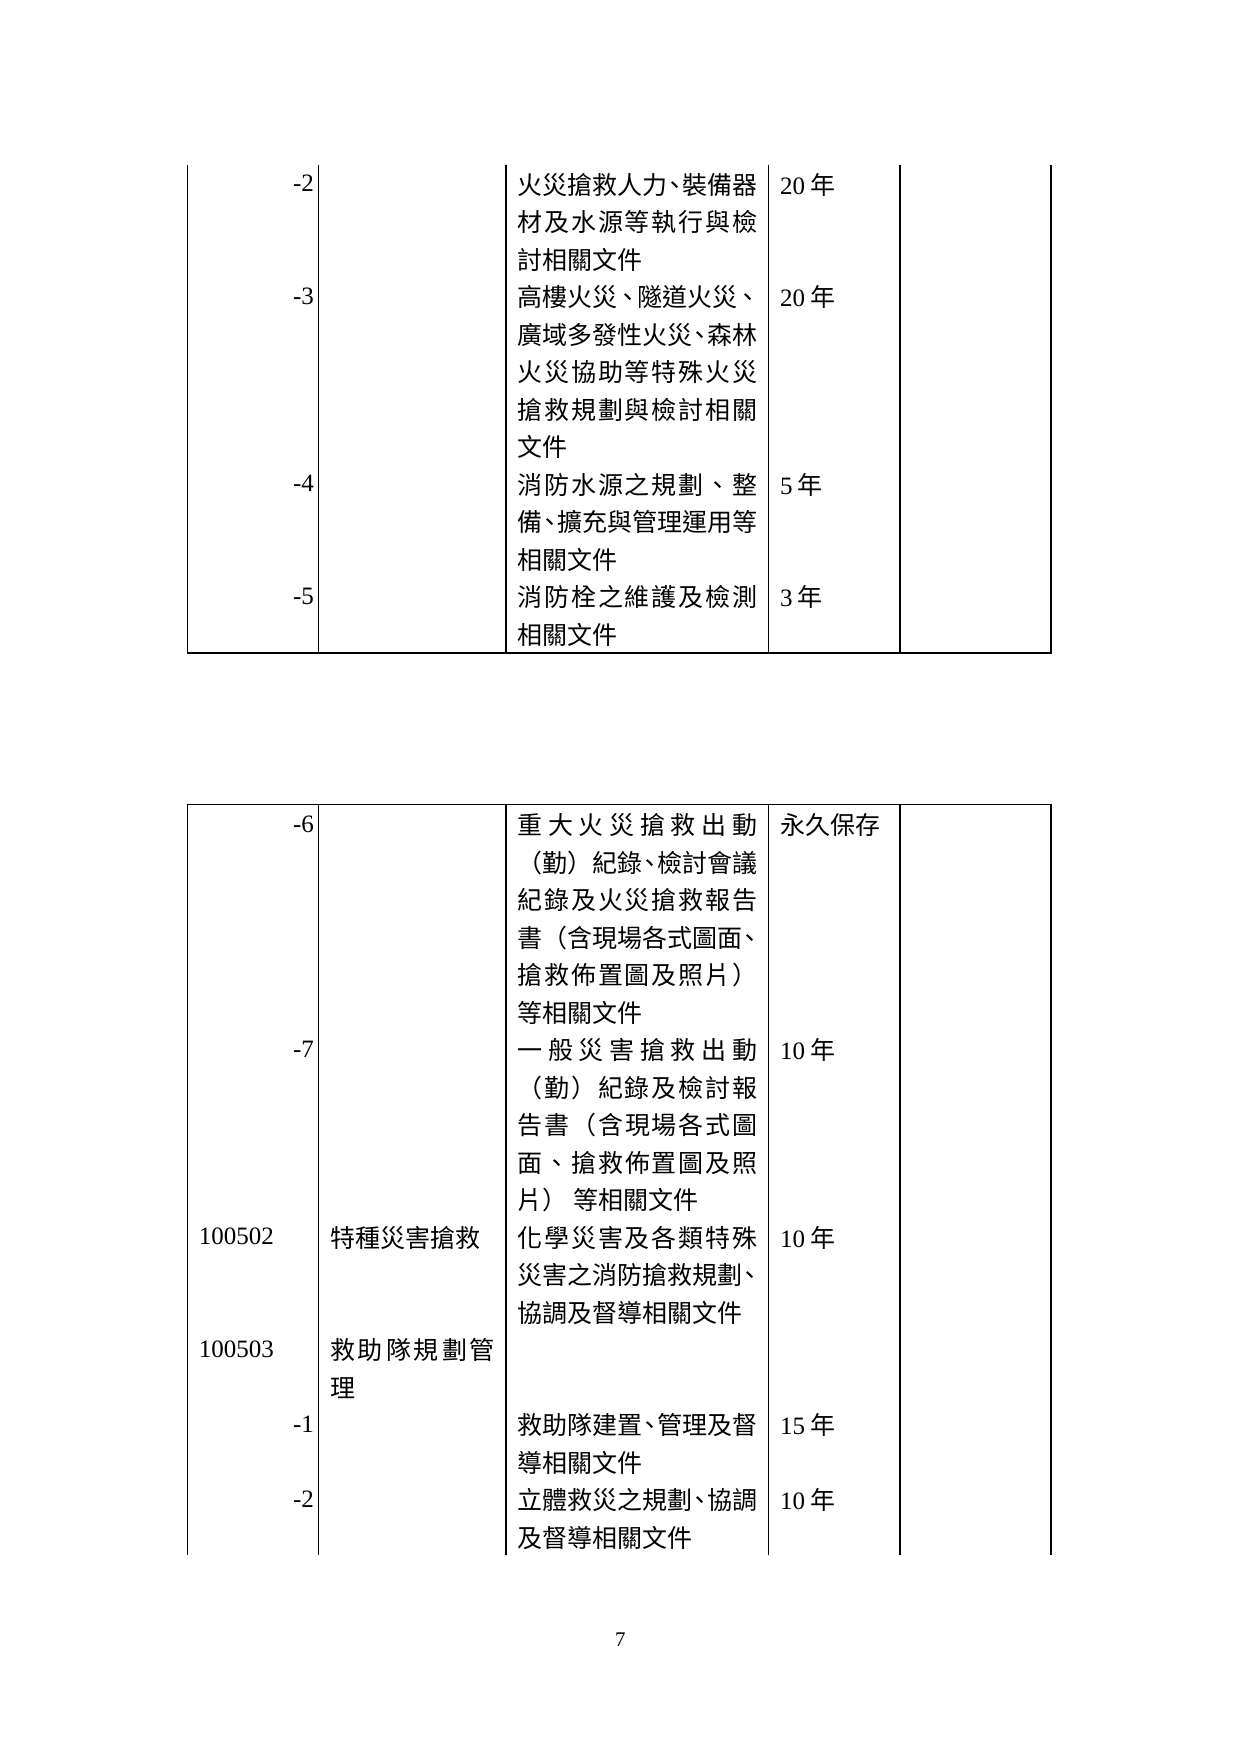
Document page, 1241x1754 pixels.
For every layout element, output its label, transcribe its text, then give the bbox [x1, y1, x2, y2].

table_header 重大火災搶救出動（勤）紀錄、檢討會議紀錄及火災搶救報告書（含現場各式圖面、搶救佈置圖及照片）等相關文件 [507, 805, 768, 1030]
table_cell -1 [188, 1405, 318, 1480]
table_header 永久保存 [769, 805, 899, 1030]
table_cell 10年 [769, 1030, 899, 1218]
table_cell [769, 1330, 899, 1405]
table_cell -2 [188, 1480, 318, 1555]
table_cell [319, 1405, 505, 1480]
table_cell 100502 [188, 1218, 318, 1330]
table_cell -5 [188, 577, 318, 652]
table_cell [507, 1330, 768, 1405]
table_cell [901, 1330, 1050, 1405]
table_cell 一般災害搶救出動（勤）紀錄及檢討報告書（含現場各式圖面、搶救佈置圖及照片） 等相關文件 [507, 1030, 768, 1218]
table_header [901, 805, 1050, 1030]
table_cell 特種災害搶救 [319, 1218, 505, 1330]
table_cell 100503 [188, 1330, 318, 1405]
table_cell [901, 577, 1050, 652]
table_cell -2 [188, 165, 318, 277]
table_cell 火災搶救人力、裝備器材及水源等執行與檢討相關文件 [507, 165, 768, 277]
table_cell -7 [188, 1030, 318, 1218]
table_cell [319, 577, 505, 652]
table_header -6 [188, 805, 318, 1030]
table_cell [319, 165, 505, 277]
table_cell 5年 [769, 465, 899, 577]
table_cell 20年 [769, 165, 899, 277]
table_cell 3年 [769, 577, 899, 652]
table_cell [319, 277, 505, 464]
table_cell [319, 1030, 505, 1218]
table_cell 15年 [769, 1405, 899, 1480]
table_cell [901, 1030, 1050, 1218]
table_cell 消防水源之規劃、整備、擴充與管理運用等相關文件 [507, 465, 768, 577]
table_cell [319, 1480, 505, 1555]
table_cell 20年 [769, 277, 899, 464]
table_cell 化學災害及各類特殊災害之消防搶救規劃、協調及督導相關文件 [507, 1218, 768, 1330]
table_cell [901, 1480, 1050, 1555]
table_cell [901, 1218, 1050, 1330]
table_header [319, 805, 505, 1030]
table_cell 10年 [769, 1480, 899, 1555]
table_cell 消防栓之維護及檢測相關文件 [507, 577, 768, 652]
table_cell [901, 465, 1050, 577]
table_cell [901, 277, 1050, 464]
table_cell 立體救災之規劃、協調及督導相關文件 [507, 1480, 768, 1555]
table_cell 10年 [769, 1218, 899, 1330]
table_cell -4 [188, 465, 318, 577]
table_cell 救助隊規劃管理 [319, 1330, 505, 1405]
table_cell 高樓火災、隧道火災、廣域多發性火災、森林火災協助等特殊火災搶救規劃與檢討相關文件 [507, 277, 768, 464]
table_cell [901, 1405, 1050, 1480]
table_cell [901, 165, 1050, 277]
table_cell 救助隊建置、管理及督導相關文件 [507, 1405, 768, 1480]
table_cell [319, 465, 505, 577]
table_cell -3 [188, 277, 318, 464]
